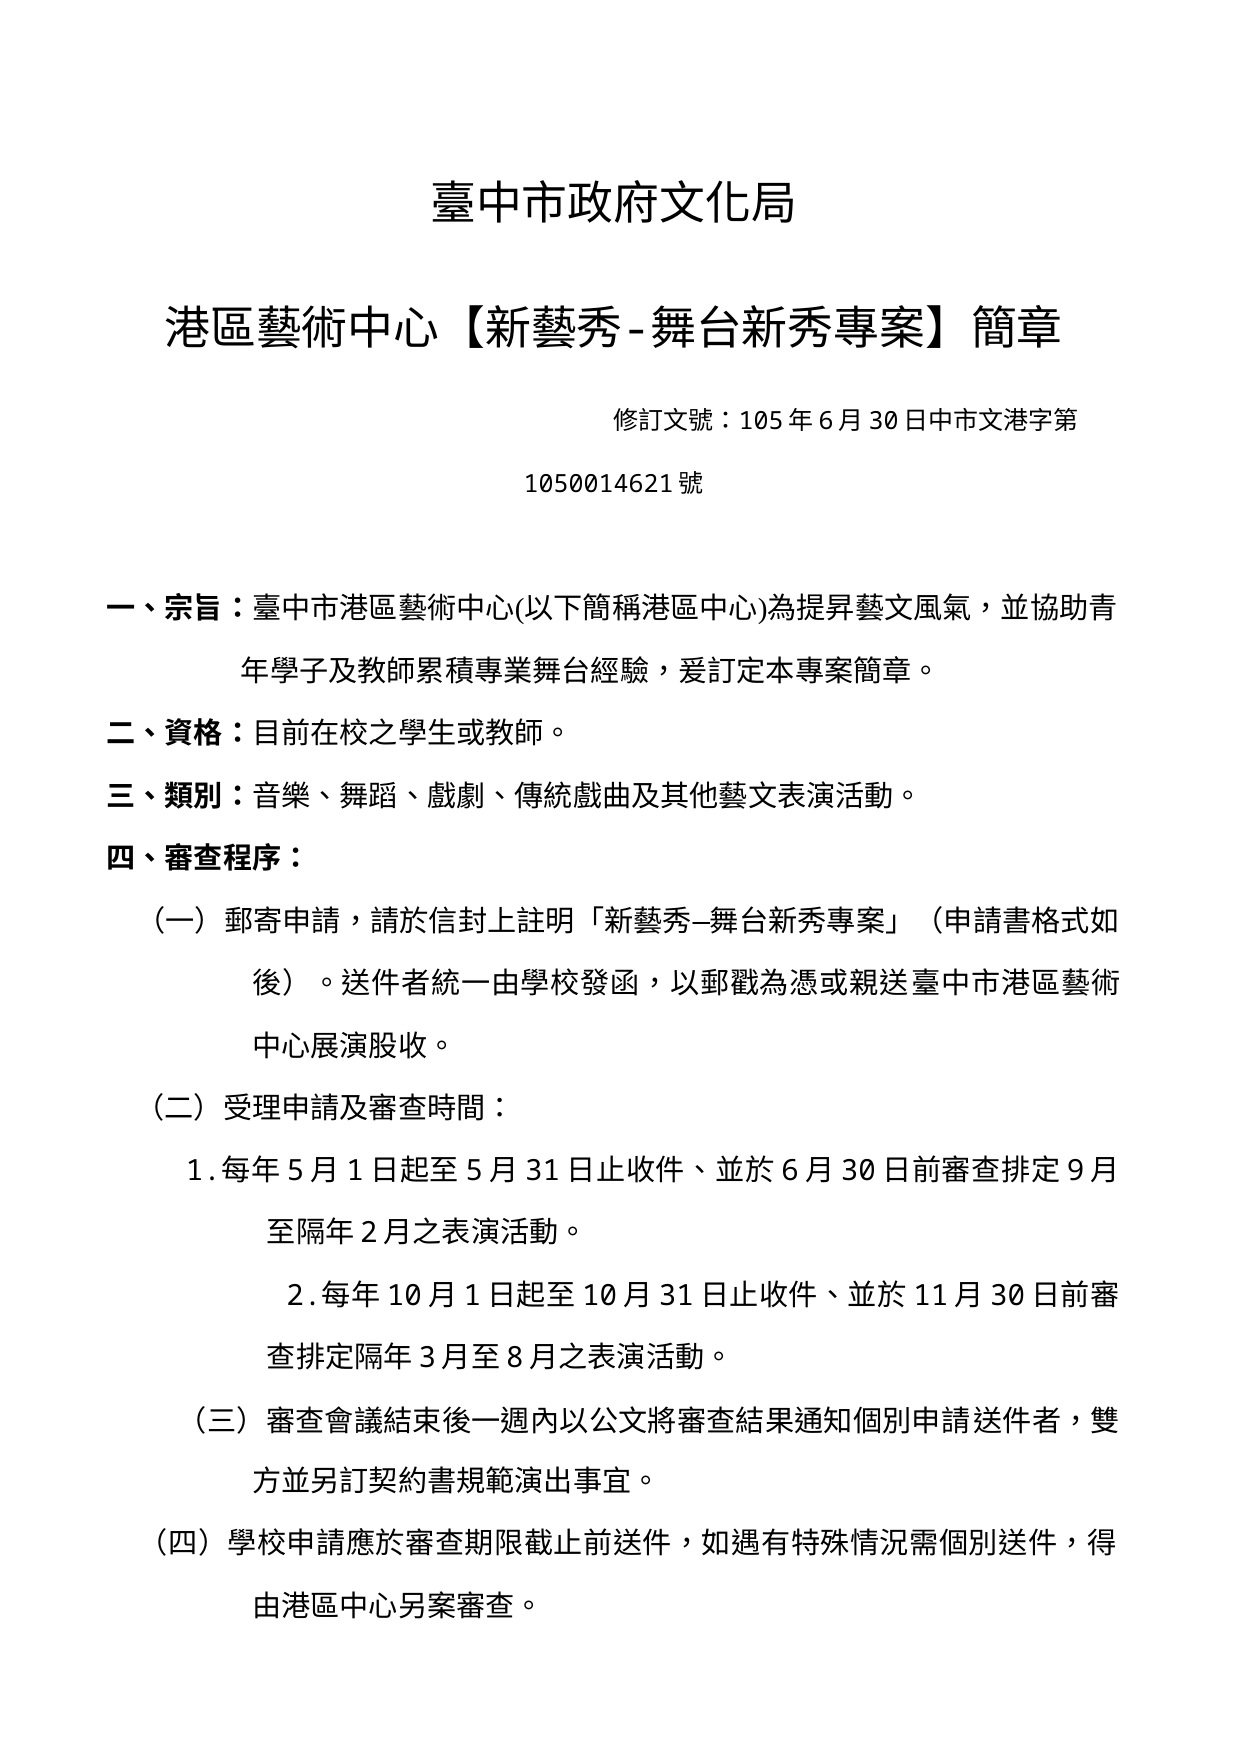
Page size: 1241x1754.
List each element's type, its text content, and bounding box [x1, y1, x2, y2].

text （三）審查會議結束後一週內以公文將審查結果通知個別申請送件者，雙方並另訂契約書規範演出事宜。 [106, 1377, 1120, 1502]
text 修訂文號：105年6月30日中市文港字第1050014621號 [106, 377, 1120, 502]
text 三、類別：音樂、舞蹈、戲劇、傳統戲曲及其他藝文表演活動。 [106, 752, 1120, 814]
text 臺中市政府文化局 [106, 127, 1120, 252]
text （一）郵寄申請，請於信封上註明「新藝秀—舞台新秀專案」（申請書格式如後）。送件者統一由學校發函，以郵戳為憑或親送臺中市港區藝術中心展演股收。 [106, 877, 1120, 1064]
text 二、資格：目前在校之學生或教師。 [106, 689, 1120, 752]
text （四）學校申請應於審查期限截止前送件，如遇有特殊情況需個別送件，得由港區中心另案審查。 [106, 1502, 1120, 1627]
text 港區藝術中心【新藝秀-舞台新秀專案】簡章 [106, 252, 1120, 377]
text 一、宗旨：臺中市港區藝術中心(以下簡稱港區中心)為提昇藝文風氣，並協助青年學子及教師累積專業舞台經驗，爰訂定本專案簡章。 [106, 564, 1120, 689]
text 1.每年5月1日起至5月31日止收件、並於6月30日前審查排定9月至隔年2月之表演活動。 [106, 1127, 1120, 1252]
text 2.每年10月1日起至10月31日止收件、並於11月30日前審查排定隔年3月至8月之表演活動。 [106, 1252, 1120, 1377]
text （二）受理申請及審查時間： [106, 1064, 1120, 1127]
text 四、審查程序： [106, 814, 1120, 877]
